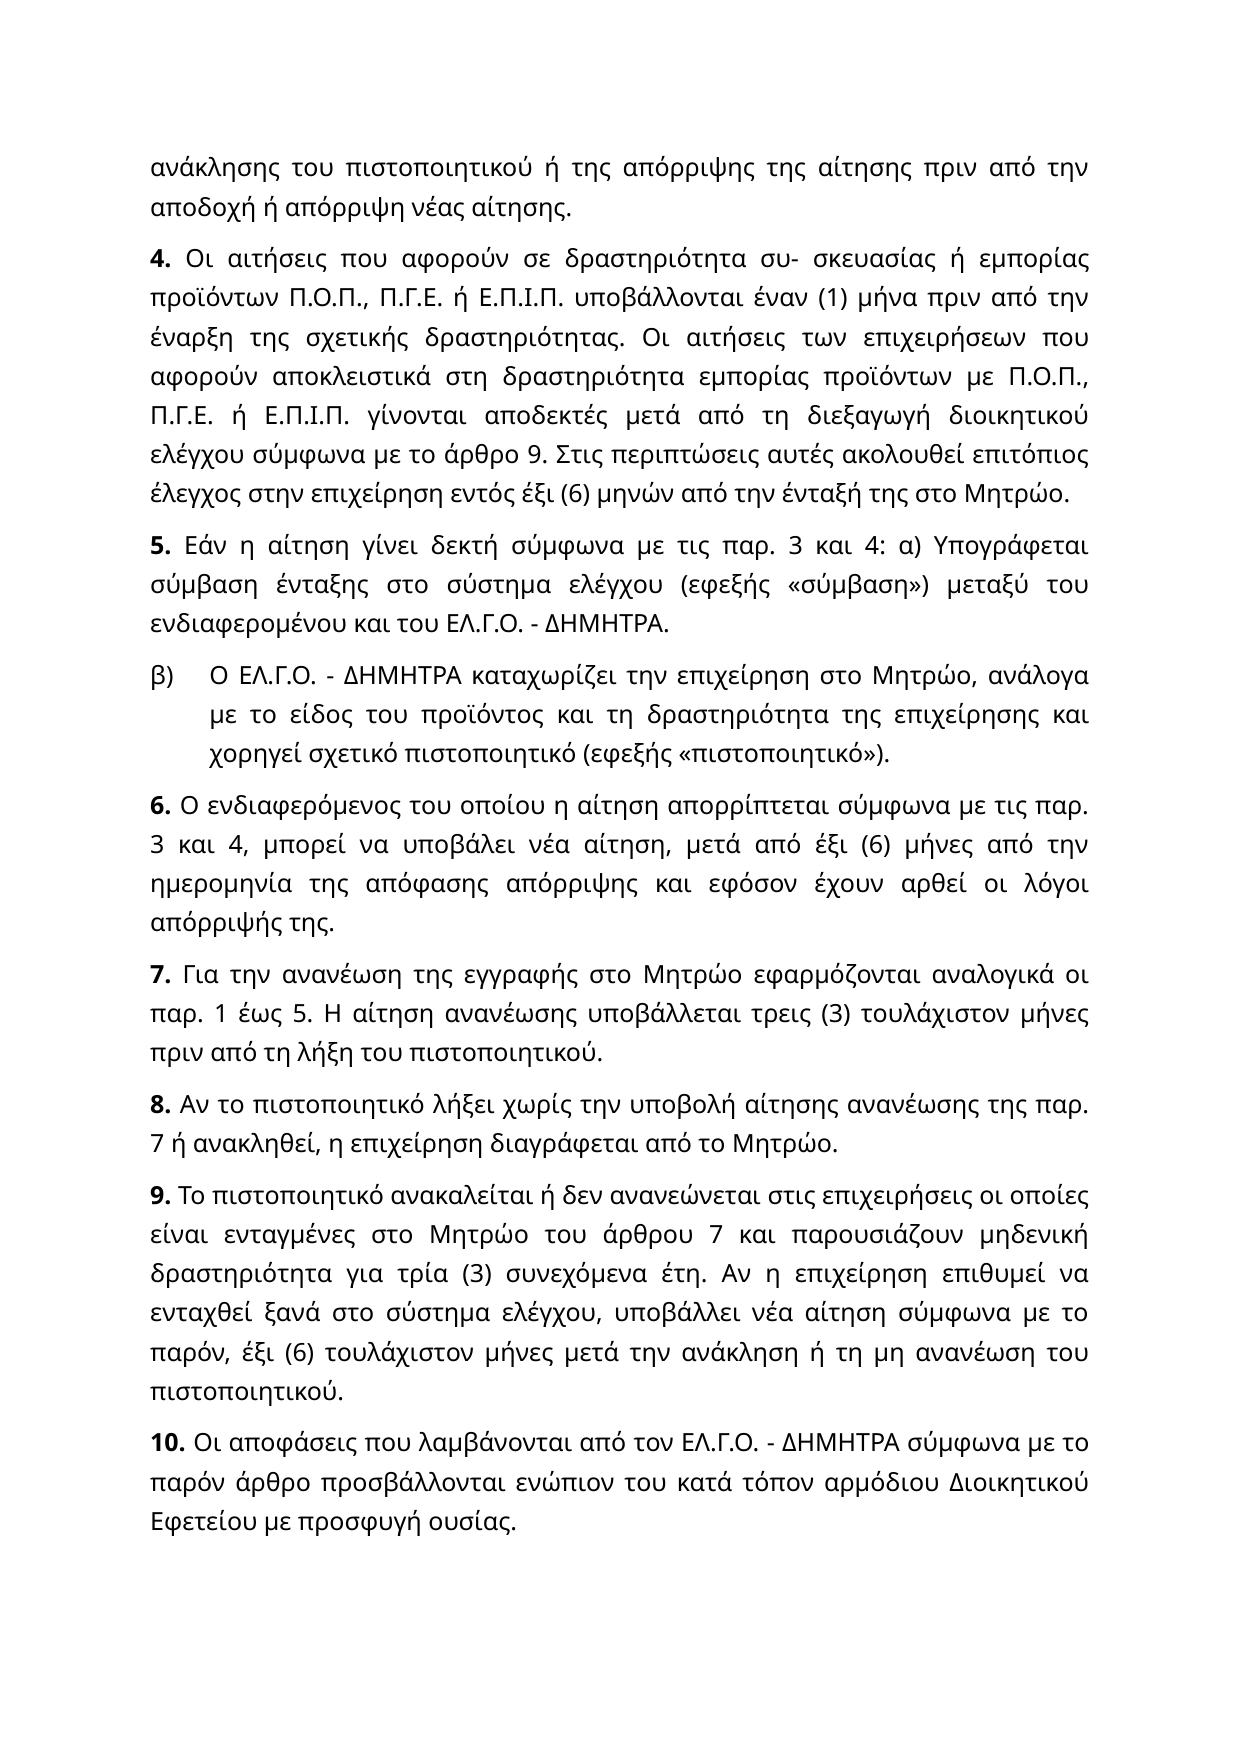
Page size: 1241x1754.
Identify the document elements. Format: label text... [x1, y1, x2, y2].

text 10. Οι αποφάσεις που λαμβάνονται από τον ΕΛ.Γ.Ο. - ΔΗΜΗΤΡΑ σύμφωνα με το παρόν άρθρο προσβάλλονται ενώπιον του κατά τόπον αρμόδιου Διοικητικού Εφετείου με προσφυγή ουσίας. [150, 1425, 1090, 1537]
text 9. Το πιστοποιητικό ανακαλείται ή δεν ανανεώνεται στις επιχειρήσεις οι οποίες είναι ενταγμένες στο Μητρώο του άρθρου 7 και παρουσιάζουν μηδενική δραστηριότητα για τρία (3) συνεχόμενα έτη. Αν η επιχείρηση επιθυμεί να ενταχθεί ξανά στο σύστημα ελέγχου, υποβάλλει νέα αίτηση σύμφωνα με το παρόν, έξι (6) τουλάχιστον μήνες μετά την ανάκληση ή τη μη ανανέωση του πιστοποιητικού. [150, 1177, 1090, 1407]
text 4. Οι αιτήσεις που αφορούν σε δραστηριότητα συ- σκευασίας ή εμπορίας προϊόντων Π.Ο.Π., Π.Γ.Ε. ή Ε.Π.Ι.Π. υποβάλλονται έναν (1) μήνα πριν από την έναρξη της σχετικής δραστηριότητας. Οι αιτήσεις των επιχειρήσεων που αφορούν αποκλειστικά στη δραστηριότητα εμπορίας προϊόντων με Π.Ο.Π., Π.Γ.Ε. ή Ε.Π.Ι.Π. γίνονται αποδεκτές μετά από τη διεξαγωγή διοικητικού ελέγχου σύμφωνα με το άρθρο 9. Στις περιπτώσεις αυτές ακολουθεί επιτόπιος έλεγχος στην επιχείρηση εντός έξι (6) μηνών από την ένταξή της στο Μητρώο. [150, 241, 1090, 510]
text 7. Για την ανανέωση της εγγραφής στο Μητρώο εφαρμόζονται αναλογικά οι παρ. 1 έως 5. Η αίτηση ανανέωσης υποβάλλεται τρεις (3) τουλάχιστον μήνες πριν από τη λήξη του πιστοποιητικού. [150, 957, 1090, 1069]
text 6. Ο ενδιαφερόμενος του οποίου η αίτηση απορρίπτεται σύμφωνα με τις παρ. 3 και 4, μπορεί να υποβάλει νέα αίτηση, μετά από έξι (6) μήνες από την ημερομηνία της απόφασης απόρριψης και εφόσον έχουν αρθεί οι λόγοι απόρριψής της. [150, 787, 1090, 939]
text 5. Εάν η αίτηση γίνει δεκτή σύμφωνα με τις παρ. 3 και 4: α) Yπογράφεται σύμβαση ένταξης στο σύστημα ελέγχου (εφεξής «σύμβαση») μεταξύ του ενδιαφερομένου και του ΕΛ.Γ.Ο. - ΔΗΜΗΤΡΑ. [150, 527, 1090, 640]
list β) Ο ΕΛ.Γ.Ο. - ΔΗΜΗΤΡΑ καταχωρίζει την επιχείρηση στο Μητρώο, ανάλογα με το είδος του προϊόντος και τη δραστηριότητα της επιχείρησης και χορηγεί σχετικό πιστοποιητικό (εφεξής «πιστοποιητικό»). [150, 657, 1090, 770]
text 8. Αν το πιστοποιητικό λήξει χωρίς την υποβολή αίτησης ανανέωσης της παρ. 7 ή ανακληθεί, η επιχείρηση διαγράφεται από το Μητρώο. [150, 1087, 1090, 1160]
text ανάκλησης του πιστοποιητικού ή της απόρριψης της αίτησης πριν από την αποδοχή ή απόρριψη νέας αίτησης. [150, 150, 1090, 223]
